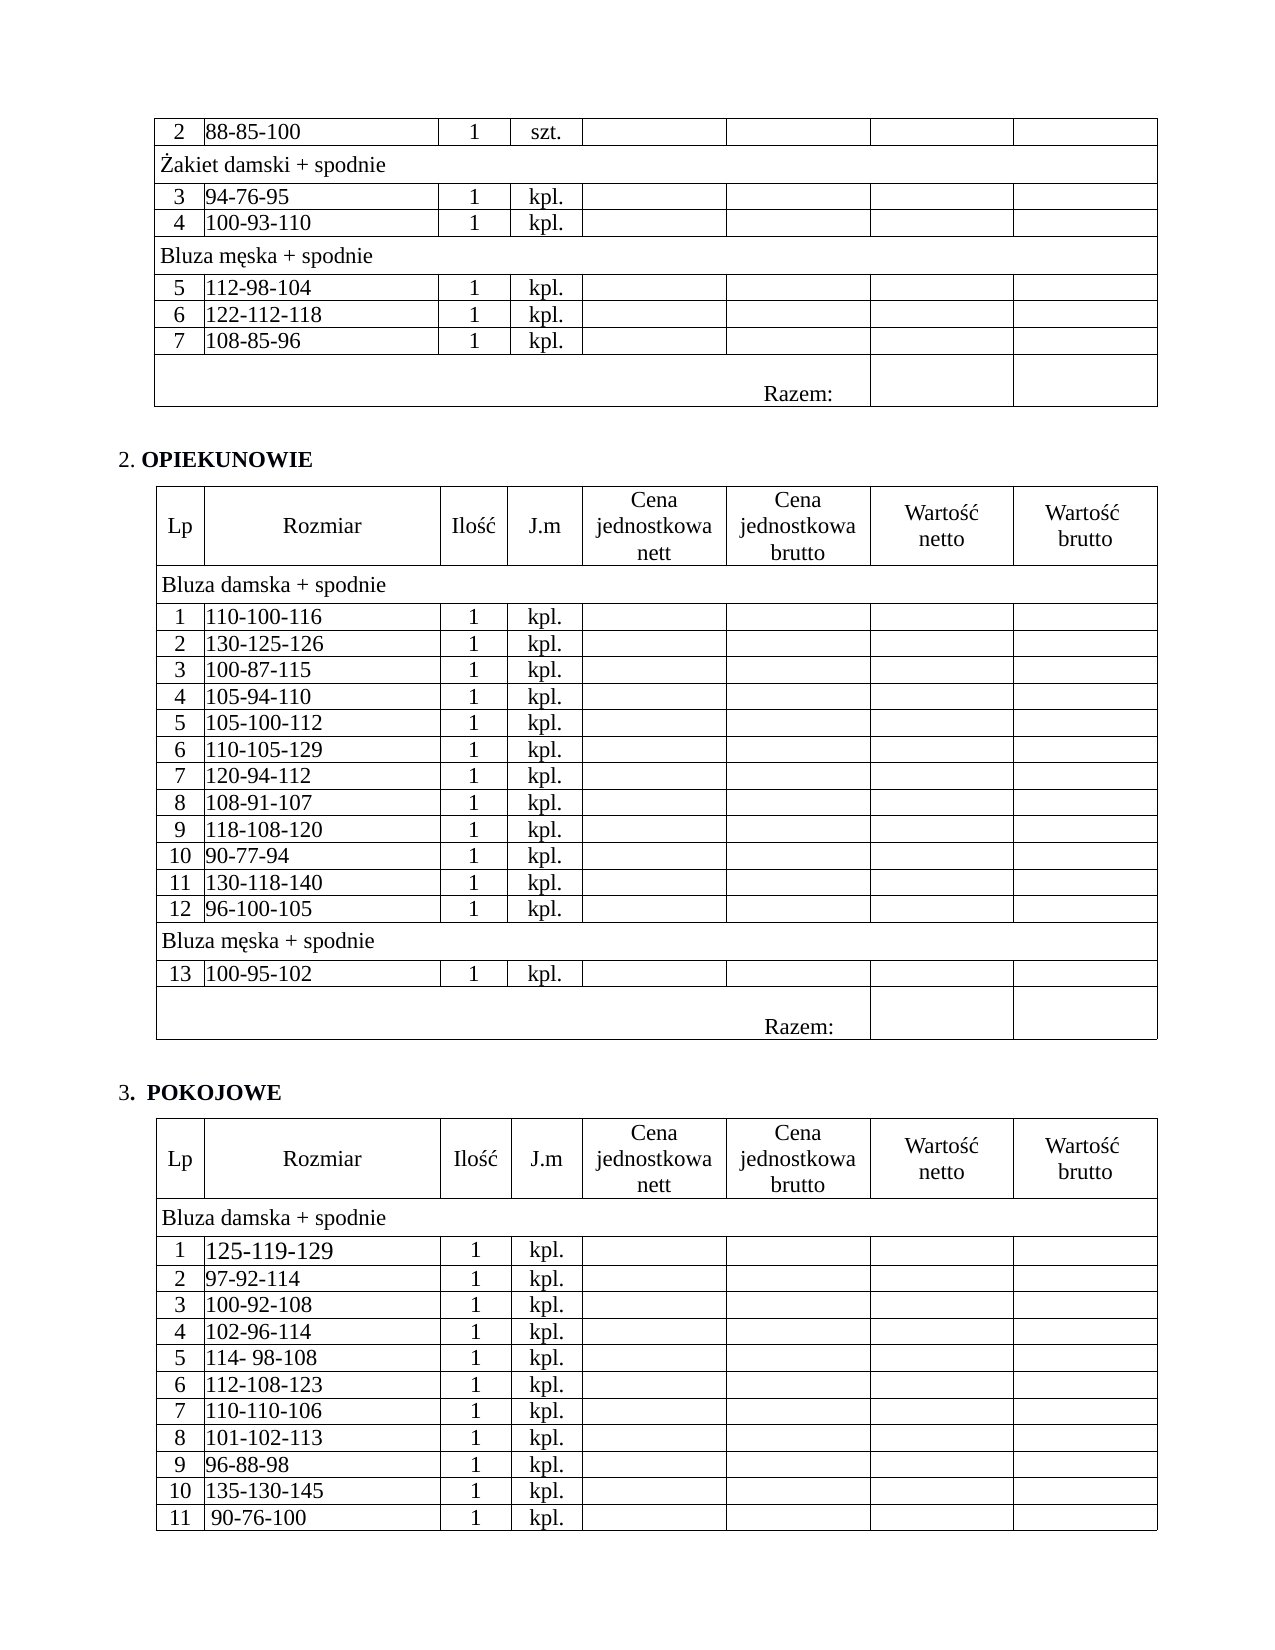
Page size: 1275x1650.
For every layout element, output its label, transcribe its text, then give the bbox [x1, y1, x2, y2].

table_cell 102-96-114 [205, 1319, 440, 1344]
table_cell [583, 1478, 726, 1504]
table_header Ilość [441, 1119, 511, 1198]
table_cell [871, 1266, 1013, 1291]
table_cell kpl. [511, 328, 582, 353]
table_cell [871, 1292, 1013, 1318]
table_cell [583, 301, 726, 327]
table_cell 110-100-116 [205, 604, 440, 629]
table_cell 1 [441, 604, 507, 629]
table_cell [727, 1505, 870, 1530]
table_cell 1 [157, 604, 204, 629]
table_cell [583, 1425, 726, 1451]
table_cell [1014, 684, 1157, 709]
table_header Wartość brutto [1014, 487, 1157, 565]
table_cell [1014, 210, 1157, 236]
table_cell kpl. [511, 210, 582, 236]
table_header Lp [157, 1119, 204, 1198]
table_cell 7 [155, 328, 204, 353]
table_cell [871, 763, 1013, 789]
table_cell 13 [157, 961, 204, 986]
table_cell 3 [155, 184, 204, 209]
table_header Ilość [441, 487, 507, 565]
table_cell [583, 763, 726, 789]
table_cell kpl. [512, 1292, 582, 1318]
table_cell 108-91-107 [205, 790, 440, 815]
table_cell 5 [155, 275, 204, 300]
table_cell [727, 328, 870, 353]
table_cell [727, 843, 870, 868]
table_cell [871, 1425, 1013, 1451]
table_cell [583, 1345, 726, 1371]
table_cell [583, 1319, 726, 1344]
table_cell 11 [157, 870, 204, 895]
table_cell [871, 301, 1013, 327]
table_cell [871, 328, 1013, 353]
table_cell [871, 1237, 1013, 1264]
table_cell [583, 1372, 726, 1397]
table_cell kpl. [512, 1372, 582, 1397]
table_cell 6 [155, 301, 204, 327]
table_cell [871, 710, 1013, 736]
table_header Wartość netto [871, 1119, 1013, 1198]
table_cell [871, 816, 1013, 842]
table_cell 110-110-106 [205, 1399, 440, 1424]
table_cell Bluza damska + spodnie [157, 566, 1157, 603]
table_cell 1 [441, 1266, 511, 1291]
table_cell [727, 1372, 870, 1397]
table_cell [871, 987, 1013, 1039]
table_cell kpl. [512, 1478, 582, 1504]
table_cell [871, 1319, 1013, 1344]
table_cell [1014, 961, 1157, 986]
table_cell 1 [441, 1478, 511, 1504]
table_cell [1014, 1478, 1157, 1504]
table_cell 1 [439, 275, 510, 300]
table_cell [727, 763, 870, 789]
table_cell kpl. [508, 870, 582, 895]
table_cell 6 [157, 737, 204, 762]
table_cell [1014, 328, 1157, 353]
table_cell [727, 184, 870, 209]
table_cell 4 [155, 210, 204, 236]
table_cell kpl. [511, 275, 582, 300]
table_cell kpl. [508, 710, 582, 736]
table_cell [727, 210, 870, 236]
table_cell 96-100-105 [205, 896, 440, 922]
table_cell [583, 604, 726, 629]
table_header Lp [157, 487, 204, 565]
table_cell [583, 961, 726, 986]
table_cell 8 [157, 790, 204, 815]
table_cell kpl. [512, 1345, 582, 1371]
table_cell kpl. [512, 1399, 582, 1424]
table_cell [727, 710, 870, 736]
table_header Cena jednostkowa nett [583, 1119, 726, 1198]
table_cell [727, 301, 870, 327]
table_cell [1014, 119, 1157, 145]
table_cell 130-118-140 [205, 870, 440, 895]
table_cell 105-94-110 [205, 684, 440, 709]
table_cell [871, 843, 1013, 868]
table_cell [727, 1478, 870, 1504]
table_cell [1014, 1266, 1157, 1291]
table_cell Żakiet damski + spodnie [155, 146, 1157, 183]
table_cell [727, 1452, 870, 1477]
table_cell [1014, 816, 1157, 842]
table_cell 1 [441, 657, 507, 683]
table_cell [1014, 657, 1157, 683]
table_cell kpl. [508, 816, 582, 842]
table_cell [583, 816, 726, 842]
table_cell 10 [157, 843, 204, 868]
table_cell 88-85-100 [205, 119, 438, 145]
table_cell 1 [441, 1425, 511, 1451]
table_cell [583, 275, 726, 300]
table_header Wartość brutto [1014, 1119, 1157, 1198]
table_cell [871, 1452, 1013, 1477]
table_cell 1 [441, 631, 507, 656]
table_cell 1 [441, 790, 507, 815]
table_cell 96-88-98 [205, 1452, 440, 1477]
table_cell [871, 1345, 1013, 1371]
table_cell [727, 1266, 870, 1291]
table_cell kpl. [512, 1452, 582, 1477]
table_cell [727, 684, 870, 709]
table_cell [583, 184, 726, 209]
table_cell kpl. [508, 631, 582, 656]
table_cell [727, 1319, 870, 1344]
table_cell 1 [439, 184, 510, 209]
table_cell kpl. [508, 737, 582, 762]
table_cell kpl. [511, 184, 582, 209]
table_cell 7 [157, 763, 204, 789]
table_cell kpl. [512, 1505, 582, 1530]
table_cell [1014, 631, 1157, 656]
table_cell 90-76-100 [205, 1505, 440, 1530]
table_cell 1 [441, 763, 507, 789]
table_cell 90-77-94 [205, 843, 440, 868]
table_cell [871, 961, 1013, 986]
table_cell kpl. [508, 896, 582, 922]
table_cell [1014, 1345, 1157, 1371]
table_header J.m [508, 487, 582, 565]
table_cell [727, 961, 870, 986]
table_cell [583, 1505, 726, 1530]
table_cell 9 [157, 816, 204, 842]
table_cell 105-100-112 [205, 710, 440, 736]
table_cell [583, 710, 726, 736]
table_cell 110-105-129 [205, 737, 440, 762]
table_cell [727, 631, 870, 656]
table_cell 1 [441, 1345, 511, 1371]
table_cell Razem: [155, 355, 870, 406]
table_cell kpl. [508, 657, 582, 683]
table_cell [1014, 737, 1157, 762]
table_header Wartość netto [871, 487, 1013, 565]
table_cell [871, 355, 1013, 406]
table_cell kpl. [508, 843, 582, 868]
table_cell [583, 1452, 726, 1477]
table_cell kpl. [512, 1237, 582, 1264]
table_cell 100-93-110 [205, 210, 438, 236]
table_cell 1 [439, 328, 510, 353]
table_cell [1014, 763, 1157, 789]
table_cell [1014, 987, 1157, 1039]
table_cell [1014, 1237, 1157, 1264]
table_cell [871, 275, 1013, 300]
table_header Cena jednostkowa nett [583, 487, 726, 565]
table_cell 2 [157, 631, 204, 656]
table_cell Bluza męska + spodnie [155, 237, 1157, 274]
table_cell 1 [441, 1319, 511, 1344]
table_cell [871, 896, 1013, 922]
table_cell 130-125-126 [205, 631, 440, 656]
table_cell [1014, 870, 1157, 895]
table_cell [583, 631, 726, 656]
table_cell [727, 119, 870, 145]
table_cell [871, 631, 1013, 656]
table_cell 1 [441, 1292, 511, 1318]
table_cell 112-108-123 [205, 1372, 440, 1397]
table_cell [871, 737, 1013, 762]
table_cell 5 [157, 1345, 204, 1371]
table_cell [583, 1237, 726, 1264]
table_cell [1014, 790, 1157, 815]
table_cell 122-112-118 [205, 301, 438, 327]
table_cell 100-87-115 [205, 657, 440, 683]
table_header Rozmiar [205, 1119, 440, 1198]
table_cell [871, 790, 1013, 815]
table_cell 1 [441, 1452, 511, 1477]
table_cell kpl. [508, 790, 582, 815]
table_cell [727, 1345, 870, 1371]
table_cell [1014, 355, 1157, 406]
table_cell [583, 843, 726, 868]
table_cell [583, 737, 726, 762]
table_cell kpl. [508, 961, 582, 986]
table_cell [727, 816, 870, 842]
table_cell 1 [441, 710, 507, 736]
table_cell 1 [441, 737, 507, 762]
table_cell [1014, 1505, 1157, 1530]
table_cell 4 [157, 1319, 204, 1344]
table_cell [583, 210, 726, 236]
table_cell 1 [441, 843, 507, 868]
table_cell [583, 790, 726, 815]
table_cell [871, 1372, 1013, 1397]
table_cell 3 [157, 657, 204, 683]
table_cell [871, 870, 1013, 895]
table_cell 1 [441, 1399, 511, 1424]
table_cell 100-95-102 [205, 961, 440, 986]
table_cell [871, 210, 1013, 236]
table_header J.m [512, 1119, 582, 1198]
table_cell 1 [157, 1237, 204, 1264]
table_cell [727, 1425, 870, 1451]
table_cell [871, 119, 1013, 145]
table_cell 120-94-112 [205, 763, 440, 789]
table_cell kpl. [508, 604, 582, 629]
table_cell kpl. [508, 684, 582, 709]
table_cell [727, 737, 870, 762]
table_cell [1014, 1319, 1157, 1344]
table_cell [727, 1237, 870, 1264]
table_cell 112-98-104 [205, 275, 438, 300]
table_cell [1014, 275, 1157, 300]
table_cell kpl. [511, 301, 582, 327]
table_cell 100-92-108 [205, 1292, 440, 1318]
table_cell 11 [157, 1505, 204, 1530]
table_cell 3 [157, 1292, 204, 1318]
table_cell 4 [157, 684, 204, 709]
table_cell [871, 604, 1013, 629]
table_cell 7 [157, 1399, 204, 1424]
table_cell 1 [439, 119, 510, 145]
table_cell 10 [157, 1478, 204, 1504]
table_cell 6 [157, 1372, 204, 1397]
table_cell szt. [511, 119, 582, 145]
table_cell [871, 184, 1013, 209]
table_cell [583, 1292, 726, 1318]
table_cell [583, 1266, 726, 1291]
table_cell kpl. [512, 1319, 582, 1344]
table_cell 125-119-129 [205, 1237, 440, 1264]
table_cell [1014, 604, 1157, 629]
table_cell 1 [441, 1505, 511, 1530]
table_cell [727, 870, 870, 895]
table_cell [727, 1292, 870, 1318]
table_cell 1 [441, 896, 507, 922]
table_cell 97-92-114 [205, 1266, 440, 1291]
table_cell 9 [157, 1452, 204, 1477]
table_cell 1 [441, 684, 507, 709]
table_cell 12 [157, 896, 204, 922]
table_cell [871, 657, 1013, 683]
table_cell 135-130-145 [205, 1478, 440, 1504]
table_cell [871, 1478, 1013, 1504]
table_cell 5 [157, 710, 204, 736]
table_cell [583, 119, 726, 145]
table_cell Bluza damska + spodnie [157, 1199, 1157, 1236]
table_cell 1 [441, 1372, 511, 1397]
table_cell [727, 790, 870, 815]
table_cell [1014, 1292, 1157, 1318]
text 2. OPIEKUNOWIE [118, 446, 1157, 472]
table_cell [871, 684, 1013, 709]
table_cell 114- 98-108 [205, 1345, 440, 1371]
table_cell [583, 657, 726, 683]
text 3. POKOJOWE [118, 1079, 1157, 1105]
table_cell [583, 1399, 726, 1424]
table_cell [727, 275, 870, 300]
table_cell 108-85-96 [205, 328, 438, 353]
table_header Rozmiar [205, 487, 440, 565]
table_cell [1014, 896, 1157, 922]
table_header Cena jednostkowa brutto [727, 487, 870, 565]
table_cell [1014, 301, 1157, 327]
table_cell [583, 328, 726, 353]
table_cell 1 [439, 301, 510, 327]
table_cell 94-76-95 [205, 184, 438, 209]
table_cell 2 [155, 119, 204, 145]
table_cell kpl. [512, 1266, 582, 1291]
table_cell 1 [441, 816, 507, 842]
table_cell 8 [157, 1425, 204, 1451]
table_cell [871, 1399, 1013, 1424]
table_cell kpl. [512, 1425, 582, 1451]
table_cell [727, 657, 870, 683]
table_cell [727, 604, 870, 629]
table_cell [1014, 1399, 1157, 1424]
table_cell [727, 1399, 870, 1424]
table_cell 118-108-120 [205, 816, 440, 842]
table_cell [1014, 1452, 1157, 1477]
table_cell 2 [157, 1266, 204, 1291]
table_cell [871, 1505, 1013, 1530]
table_cell [727, 896, 870, 922]
table_cell kpl. [508, 763, 582, 789]
table_cell [1014, 1372, 1157, 1397]
table_cell [1014, 710, 1157, 736]
table_cell [583, 870, 726, 895]
table_cell 101-102-113 [205, 1425, 440, 1451]
table_cell Razem: [157, 987, 870, 1039]
table_cell [1014, 843, 1157, 868]
table_header Cena jednostkowa brutto [727, 1119, 870, 1198]
table_cell 1 [441, 870, 507, 895]
table_cell 1 [439, 210, 510, 236]
table_cell [1014, 1425, 1157, 1451]
table_cell 1 [441, 1237, 511, 1264]
table_cell [1014, 184, 1157, 209]
table_cell 1 [441, 961, 507, 986]
table_cell Bluza męska + spodnie [157, 923, 1157, 960]
table_cell [583, 896, 726, 922]
table_cell [583, 684, 726, 709]
